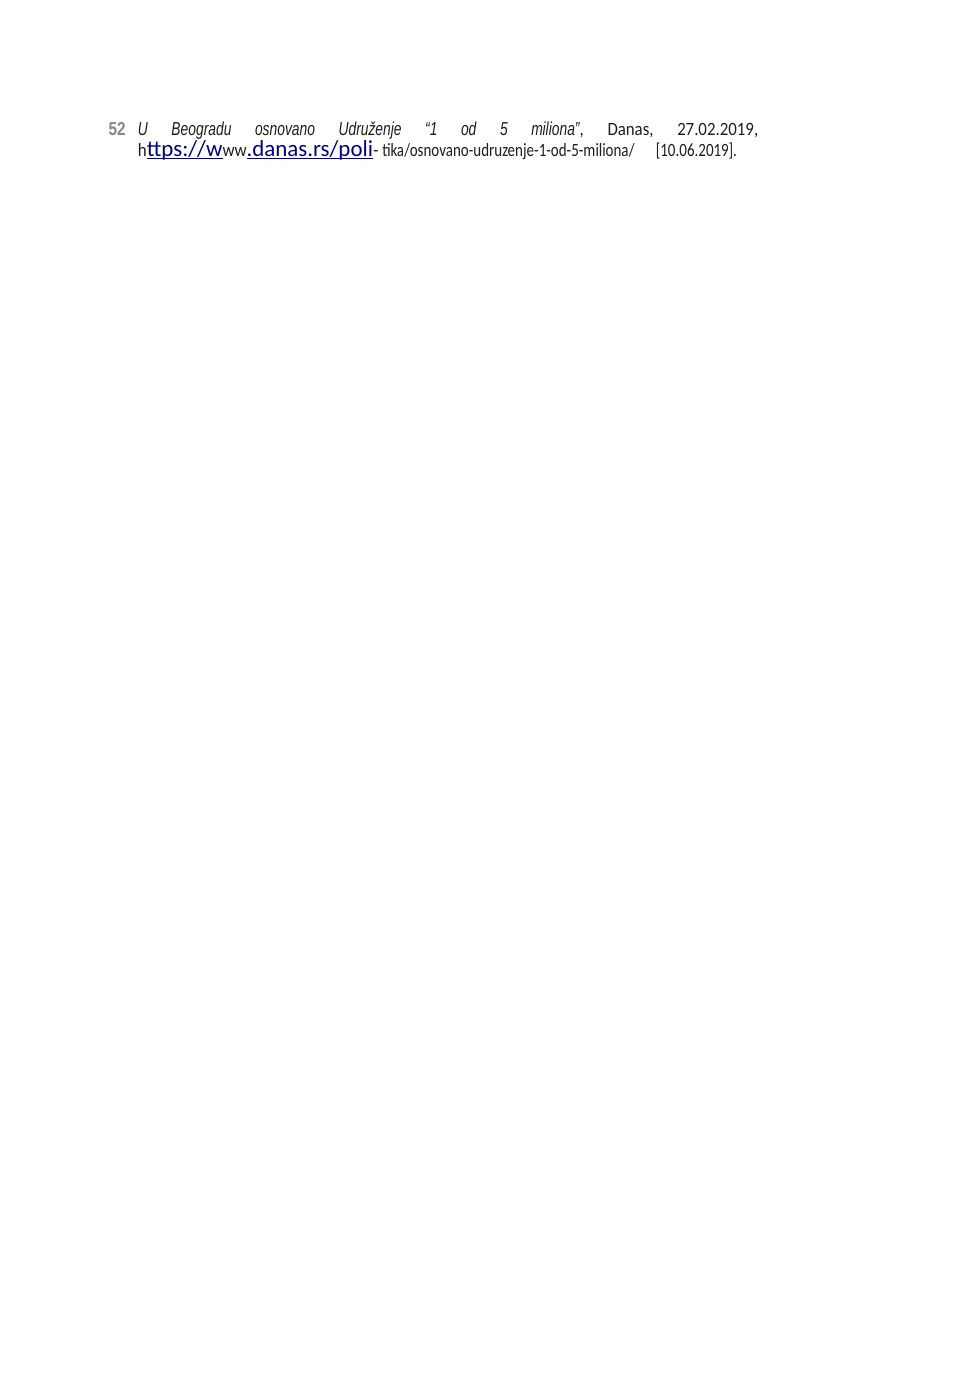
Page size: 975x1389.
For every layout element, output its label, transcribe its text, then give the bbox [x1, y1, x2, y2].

list U Beogradu osnovano Udruženje “1 od 5 miliona”, Danas, 27.02.2019, https://www.danas.rs/poli- tika/osnovano-udruzenje-1-od-5-miliona/ [10.06.2019]. [108, 118, 759, 160]
